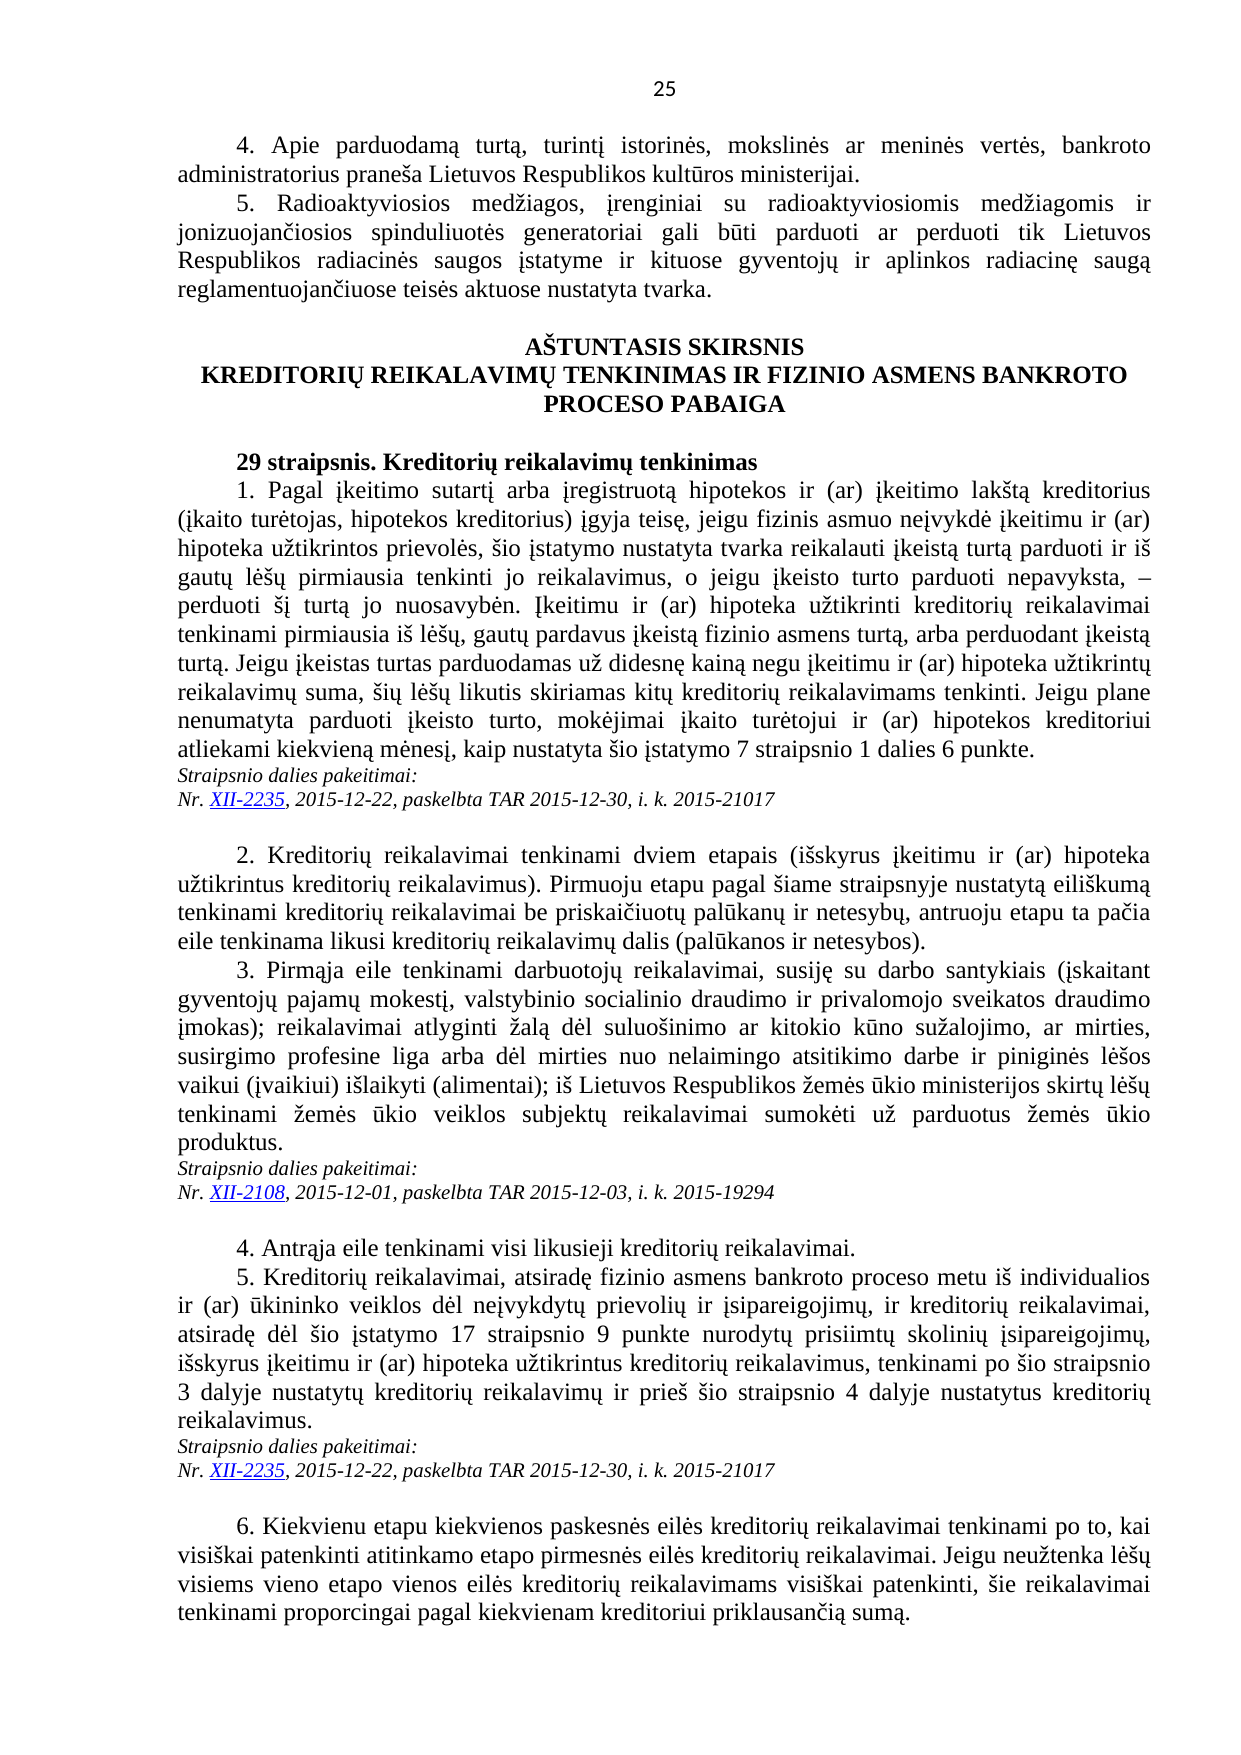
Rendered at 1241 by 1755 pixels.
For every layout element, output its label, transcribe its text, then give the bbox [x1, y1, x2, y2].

text 5. Kreditorių reikalavimai, atsiradę fizinio asmens bankroto proceso metu iš individualios ir (ar) ūkininko veiklos dėl neįvykdytų prievolių ir įsipareigojimų, ir kreditorių reikalavimai, atsiradę dėl šio įstatymo 17 straipsnio 9 punkte nurodytų prisiimtų skolinių įsipareigojimų, išskyrus įkeitimu ir (ar) hipoteka užtikrintus kreditorių reikalavimus, tenkinami po šio straipsnio 3 dalyje nustatytų kreditorių reikalavimų ir prieš šio straipsnio 4 dalyje nustatytus kreditorių reikalavimus. [177, 1262, 1152, 1434]
text 5. Radioaktyviosios medžiagos, įrenginiai su radioaktyviosiomis medžiagomis ir jonizuojančiosios spinduliuotės generatoriai gali būti parduoti ar perduoti tik Lietuvos Respublikos radiacinės saugos įstatyme ir kituose gyventojų ir aplinkos radiacinę saugą reglamentuojančiuose teisės aktuose nustatyta tvarka. [177, 188, 1152, 303]
text Straipsnio dalies pakeitimai: [177, 1156, 1152, 1180]
text 4. Antrąja eile tenkinami visi likusieji kreditorių reikalavimai. [177, 1233, 1152, 1262]
text 1. Pagal įkeitimo sutartį arba įregistruotą hipotekos ir (ar) įkeitimo lakštą kreditorius (įkaito turėtojas, hipotekos kreditorius) įgyja teisę, jeigu fizinis asmuo neįvykdė įkeitimu ir (ar) hipoteka užtikrintos prievolės, šio įstatymo nustatyta tvarka reikalauti įkeistą turtą parduoti ir iš gautų lėšų pirmiausia tenkinti jo reikalavimus, o jeigu įkeisto turto parduoti nepavyksta, – perduoti šį turtą jo nuosavybėn. Įkeitimu ir (ar) hipoteka užtikrinti kreditorių reikalavimai tenkinami pirmiausia iš lėšų, gautų pardavus įkeistą fizinio asmens turtą, arba perduodant įkeistą turtą. Jeigu įkeistas turtas parduodamas už didesnę kainą negu įkeitimu ir (ar) hipoteka užtikrintų reikalavimų suma, šių lėšų likutis skiriamas kitų kreditorių reikalavimams tenkinti. Jeigu plane nenumatyta parduoti įkeisto turto, mokėjimai įkaito turėtojui ir (ar) hipotekos kreditoriui atliekami kiekvieną mėnesį, kaip nustatyta šio įstatymo 7 straipsnio 1 dalies 6 punkte. [177, 476, 1152, 763]
text KREDITORIŲ REIKALAVIMŲ TENKINIMAS IR FIZINIO ASMENS BANKROTO PROCESO PABAIGA [177, 361, 1152, 418]
text Nr. XII-2108, 2015-12-01, paskelbta TAR 2015-12-03, i. k. 2015-19294 [177, 1180, 1152, 1204]
text 6. Kiekvienu etapu kiekvienos paskesnės eilės kreditorių reikalavimai tenkinami po to, kai visiškai patenkinti atitinkamo etapo pirmesnės eilės kreditorių reikalavimai. Jeigu neužtenka lėšų visiems vieno etapo vienos eilės kreditorių reikalavimams visiškai patenkinti, šie reikalavimai tenkinami proporcingai pagal kiekvienam kreditoriui priklausančią sumą. [177, 1511, 1152, 1626]
text AŠTUNTASIS SKIRSNIS [177, 332, 1152, 361]
text Nr. XII-2235, 2015-12-22, paskelbta TAR 2015-12-30, i. k. 2015-21017 [177, 787, 1152, 811]
text Straipsnio dalies pakeitimai: [177, 1434, 1152, 1458]
text 2. Kreditorių reikalavimai tenkinami dviem etapais (išskyrus įkeitimu ir (ar) hipoteka užtikrintus kreditorių reikalavimus). Pirmuoju etapu pagal šiame straipsnyje nustatytą eiliškumą tenkinami kreditorių reikalavimai be priskaičiuotų palūkanų ir netesybų, antruoju etapu ta pačia eile tenkinama likusi kreditorių reikalavimų dalis (palūkanos ir netesybos). [177, 840, 1152, 955]
text Nr. XII-2235, 2015-12-22, paskelbta TAR 2015-12-30, i. k. 2015-21017 [177, 1458, 1152, 1482]
text 3. Pirmąja eile tenkinami darbuotojų reikalavimai, susiję su darbo santykiais (įskaitant gyventojų pajamų mokestį, valstybinio socialinio draudimo ir privalomojo sveikatos draudimo įmokas); reikalavimai atlyginti žalą dėl suluošinimo ar kitokio kūno sužalojimo, ar mirties, susirgimo profesine liga arba dėl mirties nuo nelaimingo atsitikimo darbe ir piniginės lėšos vaikui (įvaikiui) išlaikyti (alimentai); iš Lietuvos Respublikos žemės ūkio ministerijos skirtų lėšų tenkinami žemės ūkio veiklos subjektų reikalavimai sumokėti už parduotus žemės ūkio produktus. [177, 955, 1152, 1156]
text 4. Apie parduodamą turtą, turintį istorinės, mokslinės ar meninės vertės, bankroto administratorius praneša Lietuvos Respublikos kultūros ministerijai. [177, 131, 1152, 188]
text Straipsnio dalies pakeitimai: [177, 763, 1152, 787]
text 29 straipsnis. Kreditorių reikalavimų tenkinimas [177, 447, 1152, 476]
